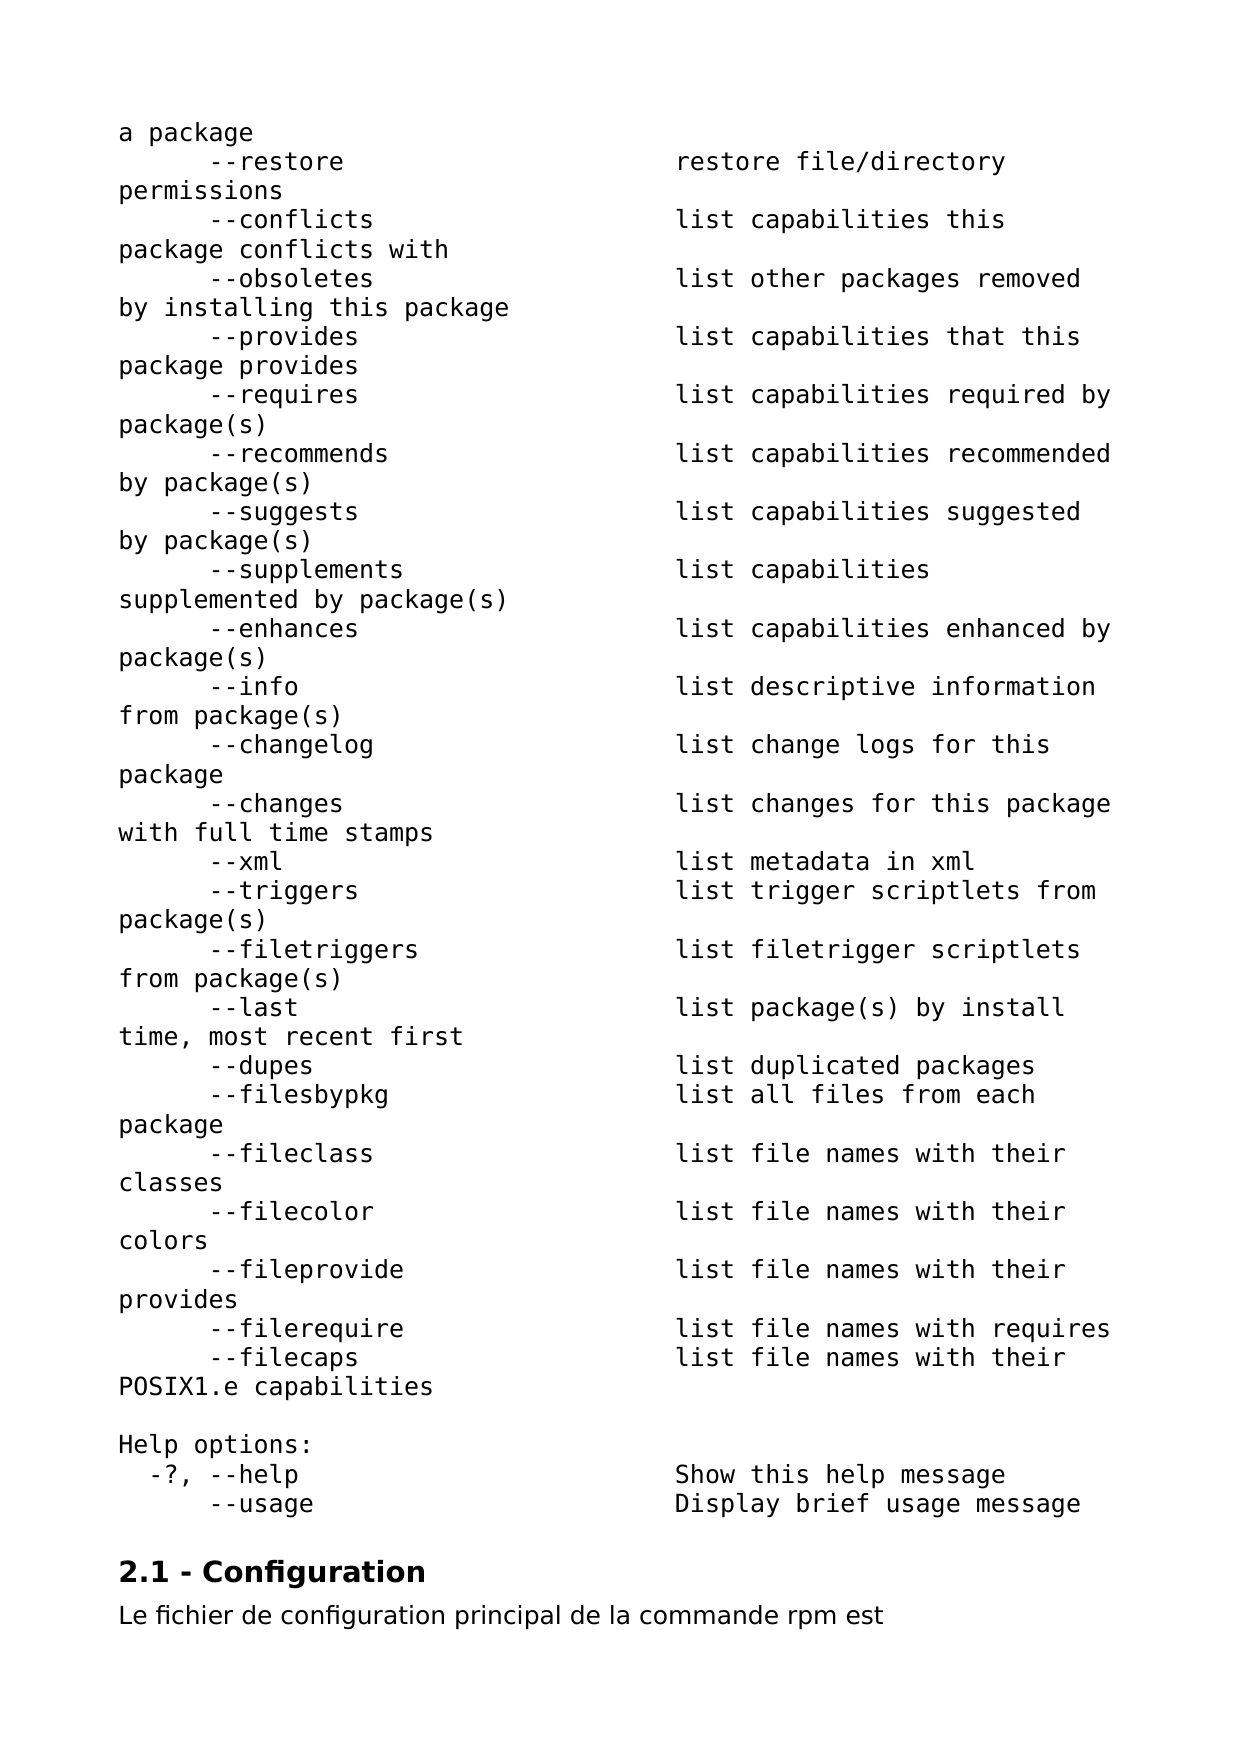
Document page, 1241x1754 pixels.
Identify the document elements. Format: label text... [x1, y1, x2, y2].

text a package --restore restore file/directory permissions --conflicts list capabilities this package conflicts with --obsoletes list other packages removed by installing this package --provides list capabilities that this package provides --requires list capabilities required by package(s) --recommends list capabilities recommended by package(s) --suggests list capabilities suggested by package(s) --supplements list capabilities supplemented by package(s) --enhances list capabilities enhanced by package(s) --info list descriptive information from package(s) --changelog list change logs for this package --changes list changes for this package with full time stamps --xml list metadata in xml --triggers list trigger scriptlets from package(s) --filetriggers list filetrigger scriptlets from package(s) --last list package(s) by install time, most recent first --dupes list duplicated packages --filesbypkg list all files from each package --fileclass list file names with their classes --filecolor list file names with their colors --fileprovide list file names with their provides --filerequire list file names with requires --filecaps list file names with their POSIX1.e capabilities Help options: -?, --help Show this help message --usage Display brief usage message [118, 118, 1122, 1518]
text Le fichier de configuration principal de la commande rpm est [118, 1601, 1122, 1631]
subtitle 2.1 - Configuration [118, 1555, 1122, 1589]
